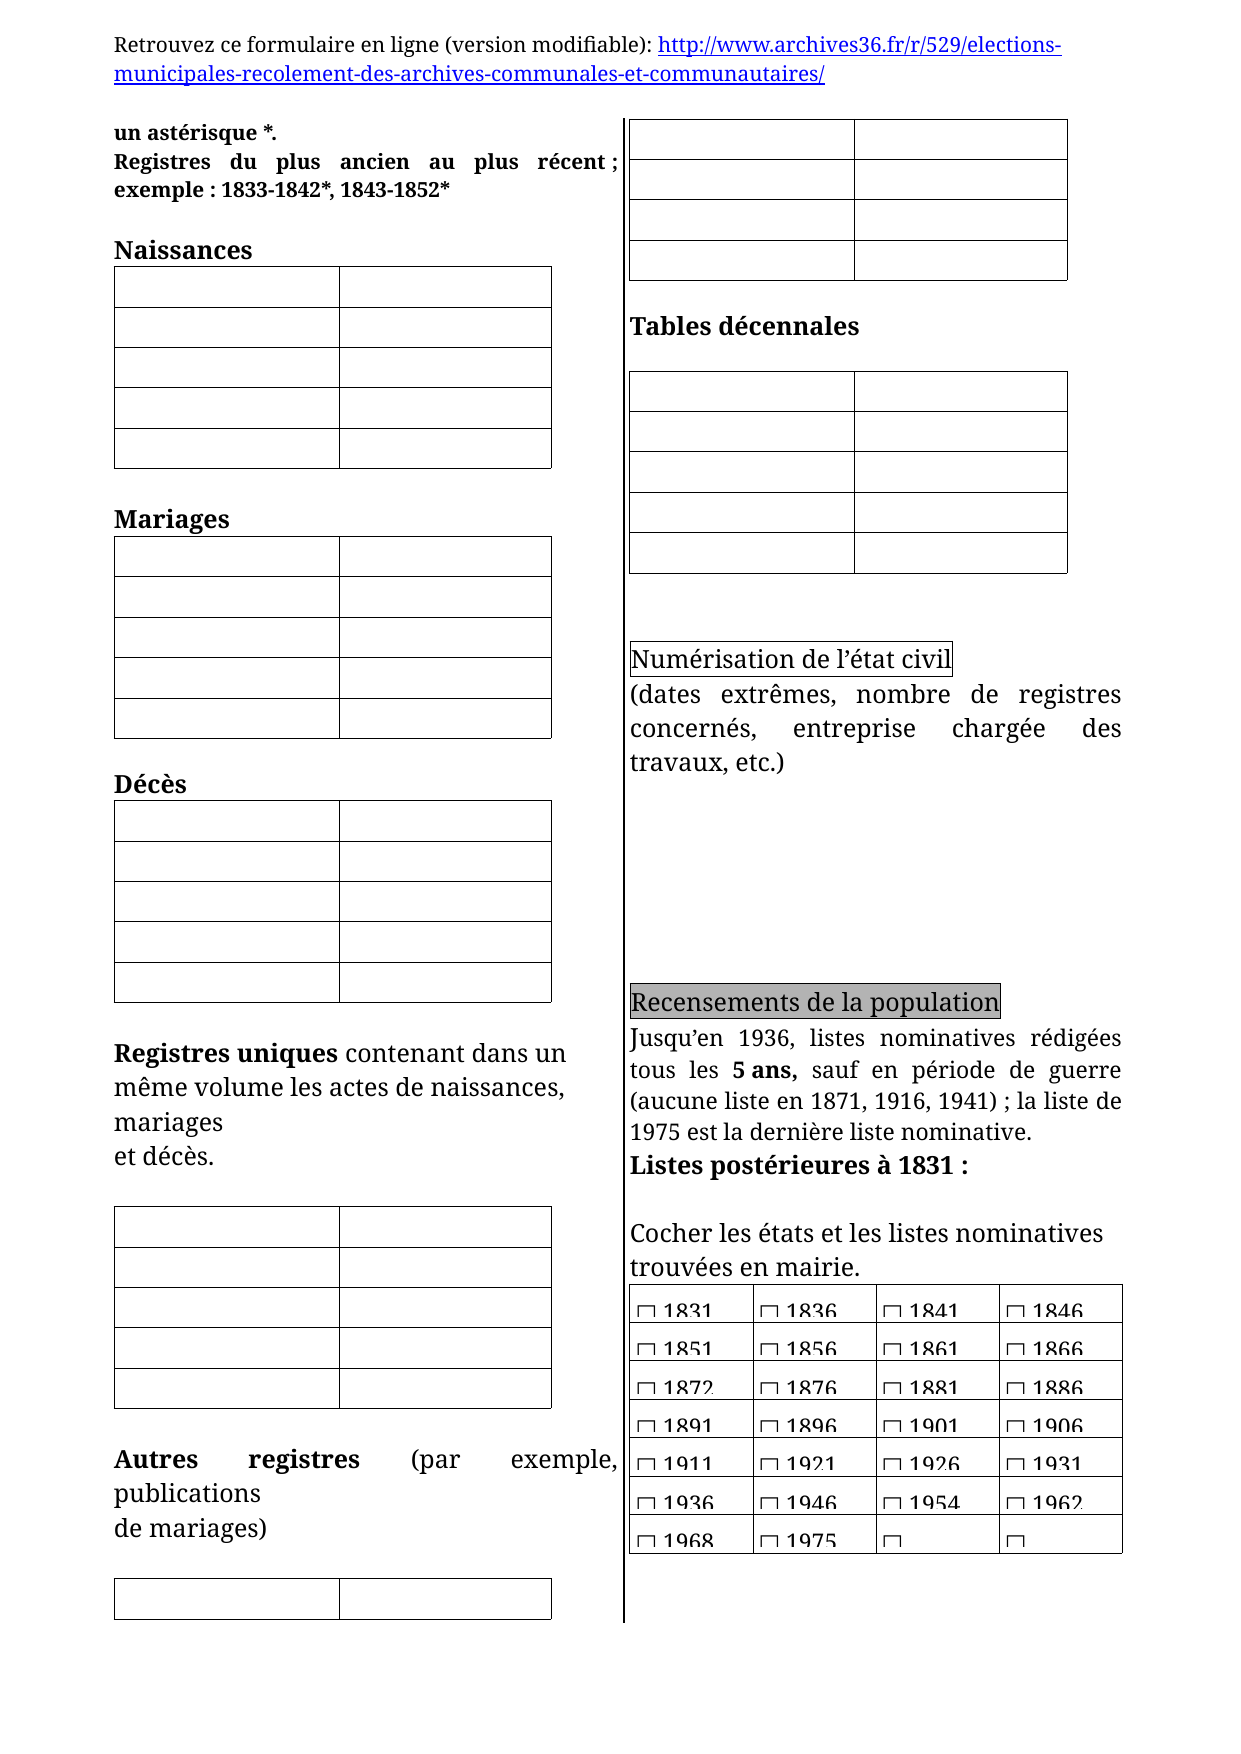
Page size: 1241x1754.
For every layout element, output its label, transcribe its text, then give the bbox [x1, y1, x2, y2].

table_header [340, 1579, 551, 1619]
table_header □ 1831 [630, 1285, 753, 1322]
text Recensements de la population [631, 984, 1000, 1018]
table_cell □ 1911 [630, 1438, 753, 1476]
table_cell [115, 699, 339, 738]
table_cell [115, 842, 339, 881]
table_cell [115, 1369, 339, 1408]
table_cell □ 1975 [754, 1515, 876, 1553]
table_header [340, 1207, 551, 1247]
table_cell □ 1881 [877, 1361, 999, 1399]
table_header [855, 372, 1067, 411]
text Registres uniques contenant dans un même volume les actes de naissances, mariages [114, 1036, 618, 1138]
table_header □ 1836 [754, 1285, 876, 1322]
table_cell □ 1861 [877, 1323, 999, 1360]
table_header □ 1841 [877, 1285, 999, 1322]
table_cell [855, 160, 1067, 199]
table_cell □ 1926 [877, 1438, 999, 1476]
table_header [115, 1579, 339, 1619]
text Tables décennales [629, 308, 1122, 342]
table_cell [340, 348, 551, 387]
table_cell [340, 963, 551, 1002]
table_cell [340, 699, 551, 738]
table_cell [115, 577, 339, 617]
table_cell □ 1906 [1000, 1400, 1122, 1437]
table_cell □ 1896 [754, 1400, 876, 1437]
table_cell [340, 1288, 551, 1327]
table_cell □ 1931 [1000, 1438, 1122, 1476]
text de mariages) [114, 1510, 618, 1544]
text Naissances [114, 232, 618, 266]
table_cell [340, 1328, 551, 1368]
table_cell □ 1872 [630, 1361, 753, 1399]
table_cell [115, 308, 339, 347]
table_cell [115, 1248, 339, 1287]
table_cell [115, 963, 339, 1002]
table_header [340, 537, 551, 576]
text [953, 641, 1122, 677]
table_cell [115, 922, 339, 962]
table_cell [855, 533, 1067, 572]
table_cell [855, 120, 1067, 159]
table_cell [855, 200, 1067, 239]
table_cell [630, 241, 854, 280]
table_cell [855, 493, 1067, 532]
table_cell [630, 493, 854, 532]
table_cell [340, 842, 551, 881]
text [1001, 983, 1122, 1019]
table_cell □ 1876 [754, 1361, 876, 1399]
table_header [630, 372, 854, 411]
table_cell □ 1856 [754, 1323, 876, 1360]
text Jusqu’en 1936, listes nominatives rédigées tous les 5 ans, sauf en période de guerre (aucune liste en 1871, 1916, 1941) ; la liste de 1975 est la dernière liste nominative. [629, 1019, 1122, 1147]
text Listes postérieures à 1831 : [629, 1147, 1122, 1181]
table_cell □ 1891 [630, 1400, 753, 1437]
table_cell □ 1921 [754, 1438, 876, 1476]
table_cell □ 1954 [877, 1477, 999, 1514]
text Autres registres (par exemple, publications [114, 1442, 618, 1510]
table_cell □ 1936 [630, 1477, 753, 1514]
table_cell [630, 200, 854, 239]
table_cell [115, 388, 339, 428]
table_cell [115, 348, 339, 387]
table_header [340, 801, 551, 841]
text Décès [114, 766, 618, 800]
table_cell [340, 577, 551, 617]
table_cell □ 1886 [1000, 1361, 1122, 1399]
table_cell [340, 1369, 551, 1408]
table_cell [630, 452, 854, 492]
table_cell [115, 429, 339, 468]
text trouvées en mairie. [629, 1249, 1122, 1283]
table_cell [340, 308, 551, 347]
table_cell [340, 658, 551, 697]
table_cell [630, 412, 854, 451]
table_cell □ 1901 [877, 1400, 999, 1437]
table_header [115, 801, 339, 841]
table_cell [340, 618, 551, 657]
table_cell [855, 452, 1067, 492]
table_cell [115, 882, 339, 921]
table_cell [115, 1288, 339, 1327]
table_cell □ [877, 1515, 999, 1553]
table_header [340, 267, 551, 307]
table_cell [630, 160, 854, 199]
table_cell [630, 120, 854, 159]
text Mariages [114, 502, 618, 536]
text et décès. [114, 1138, 618, 1172]
text Cocher les états et les listes nominatives [629, 1215, 1122, 1249]
table_header □ 1846 [1000, 1285, 1122, 1322]
table_cell □ 1968 [630, 1515, 753, 1553]
table_cell □ 1962 [1000, 1477, 1122, 1514]
table_cell □ 1866 [1000, 1323, 1122, 1360]
text Numérisation de l’état civil [631, 642, 952, 676]
table_cell [115, 1328, 339, 1368]
table_cell [340, 1248, 551, 1287]
table_cell [115, 658, 339, 697]
table_cell [340, 388, 551, 428]
text (dates extrêmes, nombre de registres concernés, entreprise chargée des travaux, etc.) [629, 677, 1122, 779]
table_cell [855, 241, 1067, 280]
table_cell [340, 882, 551, 921]
table_cell [340, 922, 551, 962]
text un astérisque *. [114, 118, 618, 147]
text Registres du plus ancien au plus récent ; exemple : 1833-1842*, 1843-1852* [114, 147, 618, 204]
table_cell □ 1851 [630, 1323, 753, 1360]
table_cell [340, 429, 551, 468]
table_cell [855, 412, 1067, 451]
table_header [115, 537, 339, 576]
table_cell [630, 533, 854, 572]
table_header [115, 1207, 339, 1247]
table_cell [115, 618, 339, 657]
table_cell □ 1946 [754, 1477, 876, 1514]
table_cell □ [1000, 1515, 1122, 1553]
table_header [115, 267, 339, 307]
